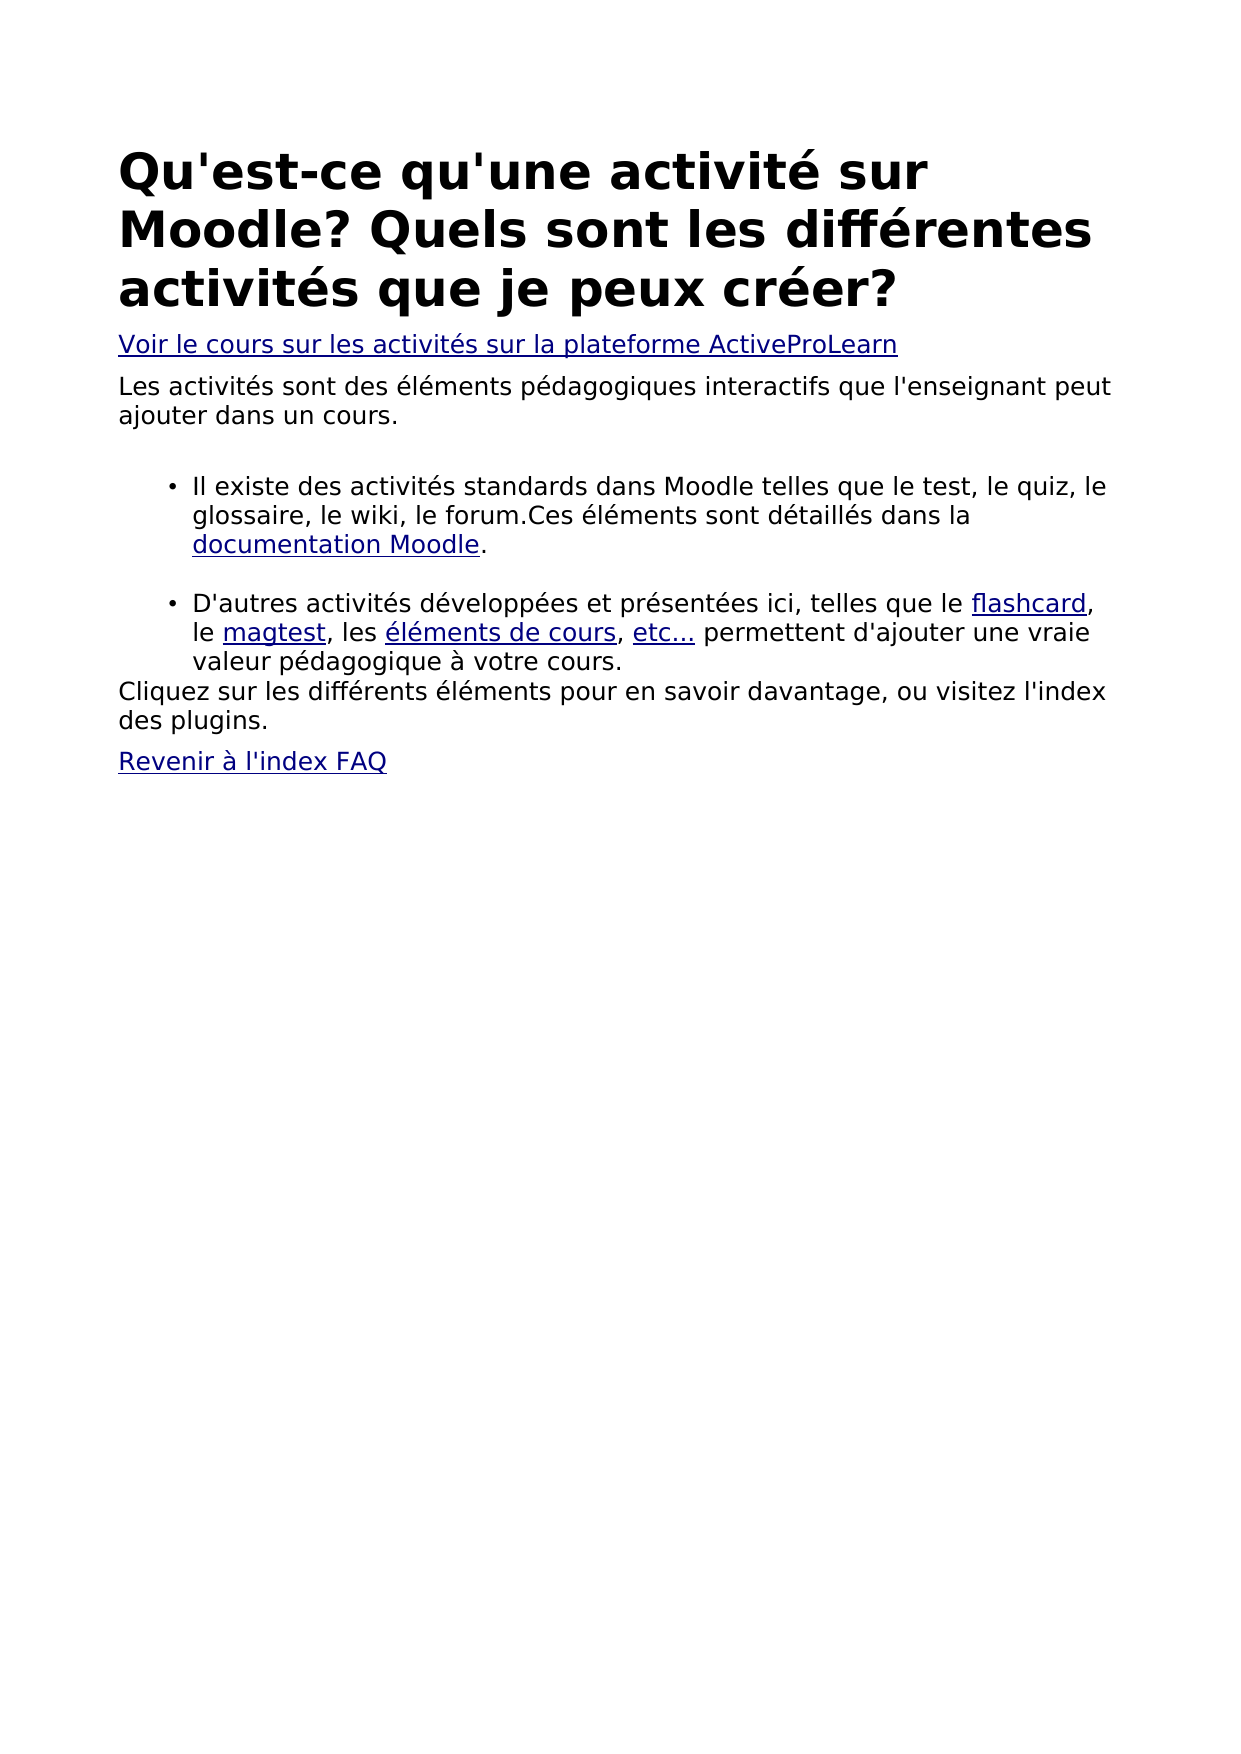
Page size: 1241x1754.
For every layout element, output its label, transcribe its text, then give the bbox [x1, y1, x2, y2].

text Voir le cours sur les activités sur la plateforme ActiveProLearn [118, 330, 1122, 359]
list D'autres activités développées et présentées ici, telles que le flashcard, le magtest, les éléments de cours, etc... permettent d'ajouter une vraie valeur pédagogique à votre cours. [177, 589, 1122, 677]
subtitle Qu'est-ce qu'une activité sur Moodle? Quels sont les différentes activités que je peux créer? [118, 143, 1122, 318]
list Il existe des activités standards dans Moodle telles que le test, le quiz, le glossaire, le wiki, le forum.Ces éléments sont détaillés dans la documentation Moodle. [177, 472, 1122, 560]
text Les activités sont des éléments pédagogiques interactifs que l'enseignant peut ajouter dans un cours. [118, 372, 1122, 430]
text Revenir à l'index FAQ [118, 748, 1122, 777]
text Cliquez sur les différents éléments pour en savoir davantage, ou visitez l'index des plugins. [118, 677, 1122, 735]
